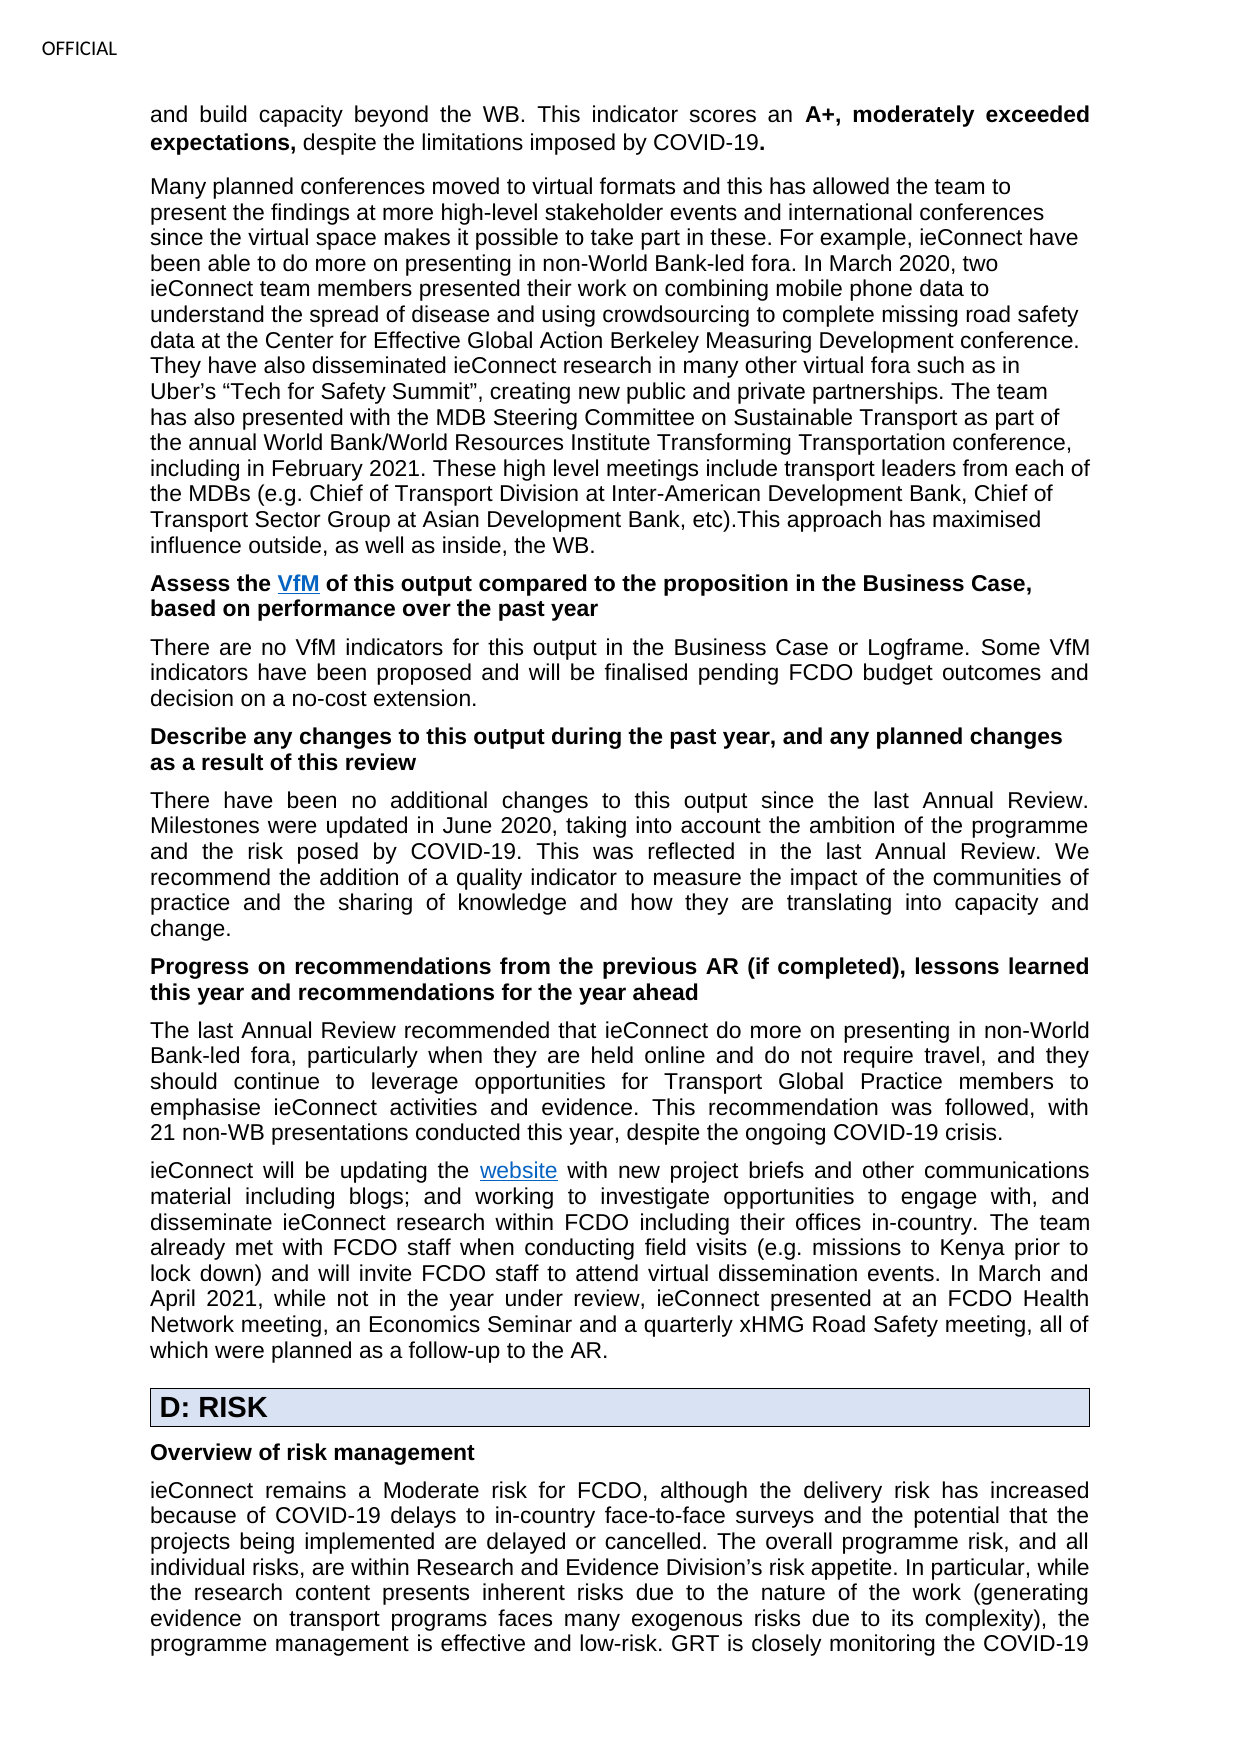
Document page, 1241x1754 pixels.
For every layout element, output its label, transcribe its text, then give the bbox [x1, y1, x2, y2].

text Overview of risk management [150, 1439, 1090, 1465]
text There have been no additional changes to this output since the last Annual Review. Milestones were updated in June 2020, taking into account the ambition of the programme and the risk posed by COVID-19. This was reflected in the last Annual Review. We recommend the addition of a quality indicator to measure the impact of the communities of practice and the sharing of knowledge and how they are translating into capacity and change. [150, 787, 1090, 941]
text The last Annual Review recommended that ieConnect do more on presenting in non-World Bank-led fora, particularly when they are held online and do not require travel, and they should continue to leverage opportunities for Transport Global Practice members to emphasise ieConnect activities and evidence. This recommendation was followed, with 21 non-WB presentations conducted this year, despite the ongoing COVID-19 crisis. [150, 1017, 1090, 1145]
text and build capacity beyond the WB. This indicator scores an A+, moderately exceeded expectations, despite the limitations imposed by COVID-19. [150, 102, 1090, 155]
text Progress on recommendations from the previous AR (if completed), lessons learned this year and recommendations for the year ahead [150, 953, 1090, 1005]
text D: RISK [151, 1389, 1089, 1426]
text Describe any changes to this output during the past year, and any planned changes as a result of this review [150, 723, 1090, 775]
text Many planned conferences moved to virtual formats and this has allowed the team to present the findings at more high-level stakeholder events and international conferences since the virtual space makes it possible to take part in these. For example, ieConnect have been able to do more on presenting in non-World Bank-led fora. In March 2020, two ieConnect team members presented their work on combining mobile phone data to understand the spread of disease and using crowdsourcing to complete missing road safety data at the Center for Effective Global Action Berkeley Measuring Development conference. They have also disseminated ieConnect research in many other virtual fora such as in Uber’s “Tech for Safety Summit”, creating new public and private partnerships. The team has also presented with the MDB Steering Committee on Sustainable Transport as part of the annual World Bank/World Resources Institute Transforming Transportation conference, including in February 2021. These high level meetings include transport leaders from each of the MDBs (e.g. Chief of Transport Division at Inter-American Development Bank, Chief of Transport Sector Group at Asian Development Bank, etc).This approach has maximised influence outside, as well as inside, the WB. [150, 173, 1090, 558]
text ieConnect will be updating the website with new project briefs and other communications material including blogs; and working to investigate opportunities to engage with, and disseminate ieConnect research within FCDO including their offices in-country. The team already met with FCDO staff when conducting field visits (e.g. missions to Kenya prior to lock down) and will invite FCDO staff to attend virtual dissemination events. In March and April 2021, while not in the year under review, ieConnect presented at an FCDO Health Network meeting, an Economics Seminar and a quarterly xHMG Road Safety meeting, all of which were planned as a follow-up to the AR. [150, 1158, 1090, 1363]
text ieConnect remains a Moderate risk for FCDO, although the delivery risk has increased because of COVID-19 delays to in-country face-to-face surveys and the potential that the projects being implemented are delayed or cancelled. The overall programme risk, and all individual risks, are within Research and Evidence Division’s risk appetite. In particular, while the research content presents inherent risks due to the nature of the work (generating evidence on transport programs faces many exogenous risks due to its complexity), the programme management is effective and low-risk. GRT is closely monitoring the COVID-19 [150, 1477, 1090, 1657]
text Assess the VfM of this output compared to the proposition in the Business Case, based on performance over the past year [150, 570, 1090, 622]
text There are no VfM indicators for this output in the Business Case or Logframe. Some VfM indicators have been proposed and will be finalised pending FCDO budget outcomes and decision on a no-cost extension. [150, 634, 1090, 711]
